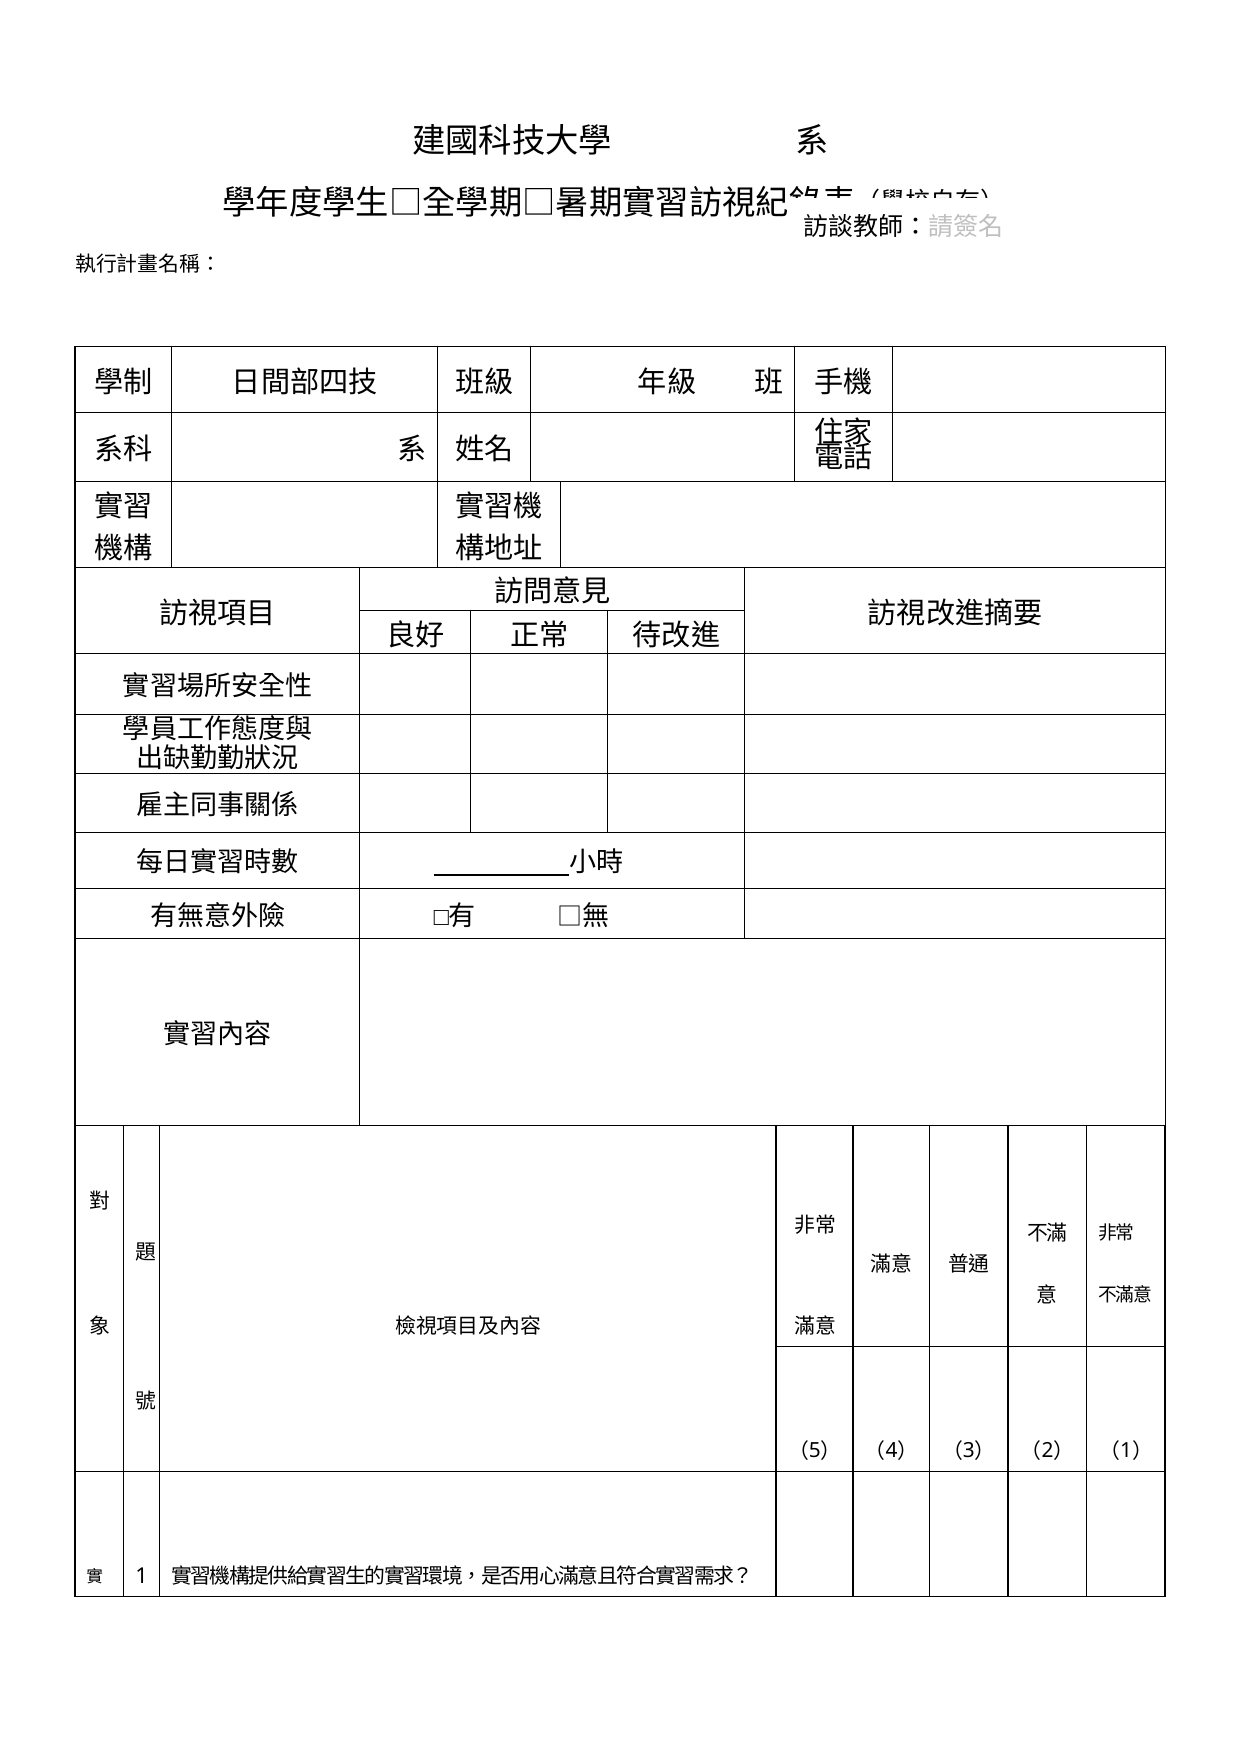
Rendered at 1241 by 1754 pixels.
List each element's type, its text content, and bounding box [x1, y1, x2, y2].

table_cell [745, 774, 1165, 832]
table_cell [608, 654, 744, 714]
table_cell [1087, 1472, 1164, 1596]
table_cell 待改進 [608, 611, 744, 653]
table_cell 非常 滿意 [777, 1126, 852, 1346]
table_cell [930, 1472, 1007, 1596]
table_cell （1） [1087, 1347, 1164, 1471]
table_cell [854, 1472, 929, 1596]
table_cell 實習場所安全性 [76, 654, 359, 714]
table_cell 1 [124, 1472, 159, 1596]
table_cell [360, 939, 1165, 1125]
table_cell 有無意外險 [76, 889, 359, 938]
table_cell 實習內容 [76, 939, 359, 1125]
table_cell [531, 413, 794, 481]
table_header 日間部四技 [172, 347, 437, 412]
table_cell （3） [930, 1347, 1007, 1471]
table_cell 實習機構提供給實習生的實習環境，是否用心滿意且符合實習需求？ [160, 1472, 775, 1596]
table_cell 學員工作態度與 出缺勤勤狀況 [76, 715, 359, 773]
table_cell □有 □無 [360, 889, 744, 938]
text 執行計畫名稱： [75, 221, 1165, 283]
table_cell 實 [76, 1472, 123, 1596]
table_cell [608, 774, 744, 832]
table_cell （5） [777, 1347, 852, 1471]
title 建國科技大學 系 [75, 96, 1165, 158]
table_cell （4） [854, 1347, 929, 1471]
table_cell [1009, 1472, 1086, 1596]
table_cell 訪視項目 [76, 568, 359, 653]
table_header 學制 [76, 347, 171, 412]
table_cell [745, 654, 1165, 714]
table_cell [777, 1472, 852, 1596]
table_cell [745, 833, 1165, 887]
table_cell [360, 715, 470, 773]
table_header [893, 347, 1165, 412]
table_cell 題 號 [124, 1126, 159, 1471]
table_cell 普通 [930, 1126, 1007, 1346]
table_cell [745, 889, 1165, 938]
table_cell [561, 482, 1165, 567]
table_cell [745, 715, 1165, 773]
table_cell 姓名 [438, 413, 530, 481]
title 學年度學生□全學期□暑期實習訪視紀錄表（學校自存） [75, 158, 1165, 252]
table_cell [360, 654, 470, 714]
table_header 手機 [795, 347, 892, 412]
table_cell 檢視項目及內容 [160, 1126, 775, 1471]
table_cell 雇主同事關係 [76, 774, 359, 832]
table_cell [360, 774, 470, 832]
table_cell 訪視改進摘要 [745, 568, 1165, 653]
text 訪談教師：請簽名 [803, 206, 1049, 242]
table_cell 對 象 [76, 1126, 123, 1471]
table_cell （2） [1009, 1347, 1086, 1471]
table_cell [172, 482, 437, 567]
table_cell 小時 [360, 833, 744, 887]
table_cell 實習機構地址 [438, 482, 560, 567]
table_cell [471, 715, 607, 773]
table_cell 良好 [360, 611, 470, 653]
table_cell [608, 715, 744, 773]
table_cell 每日實習時數 [76, 833, 359, 887]
table_cell 滿意 [854, 1126, 929, 1346]
table_cell 系 [172, 413, 437, 481]
table_cell 非常 不滿意 [1087, 1126, 1164, 1346]
table_cell 不滿意 [1009, 1126, 1086, 1346]
table_cell 實習機構 [76, 482, 171, 567]
table_cell 訪問意見 [360, 568, 744, 610]
table_cell [471, 774, 607, 832]
table_cell [893, 413, 1165, 481]
table_header 年級 班 [531, 347, 794, 412]
table_cell 正常 [471, 611, 607, 653]
table_header 班級 [438, 347, 530, 412]
table_cell [471, 654, 607, 714]
table_cell 系科 [76, 413, 171, 481]
table_cell 住家電話 [795, 413, 892, 481]
